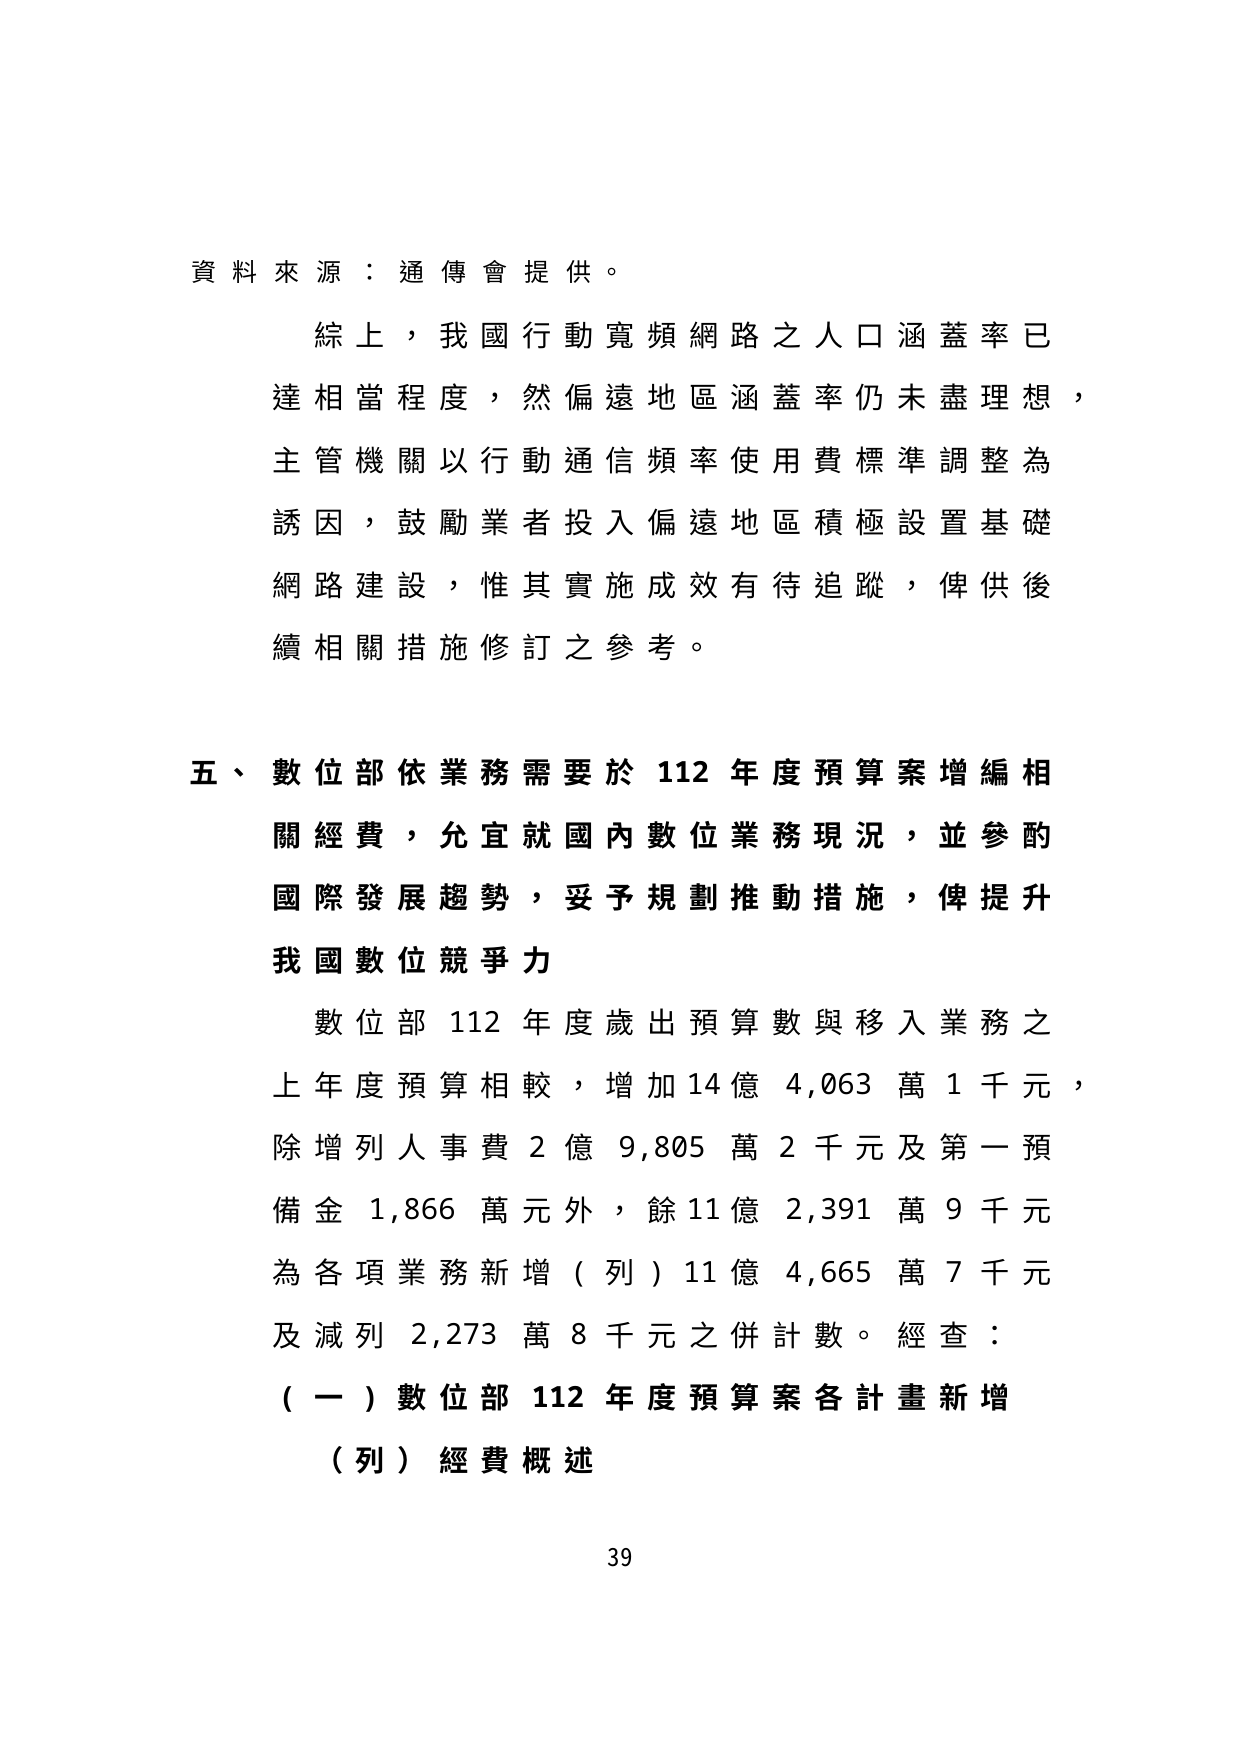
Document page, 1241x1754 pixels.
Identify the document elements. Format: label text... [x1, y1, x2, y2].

text 五、數位部依業務需要於112年度預算案增編相關經費，允宜就國內數位業務現況，並參酌國際發展趨勢，妥予規劃推動措施，俾提升我國數位競爭力 [183, 729, 1058, 979]
text 資料來源：通傳會提供。 [183, 229, 1058, 292]
text (一)數位部112年度預算案各計畫新增（列）經費概述 [242, 1354, 1058, 1479]
text 綜上，我國行動寬頻網路之人口涵蓋率已達相當程度，然偏遠地區涵蓋率仍未盡理想，主管機關以行動通信頻率使用費標準調整為誘因，鼓勵業者投入偏遠地區積極設置基礎網路建設，惟其實施成效有待追蹤，俾供後續相關措施修訂之參考。 [242, 292, 1058, 667]
text 數位部112年度歲出預算數與移入業務之上年度預算相較，增加14億4,063萬1千元，除增列人事費2億9,805萬2千元及第一預備金1,866萬元外，餘11億2,391萬9千元為各項業務新增(列) 11億4,665萬7千元及減列2,273萬8千元之併計數。經查： [242, 979, 1058, 1354]
